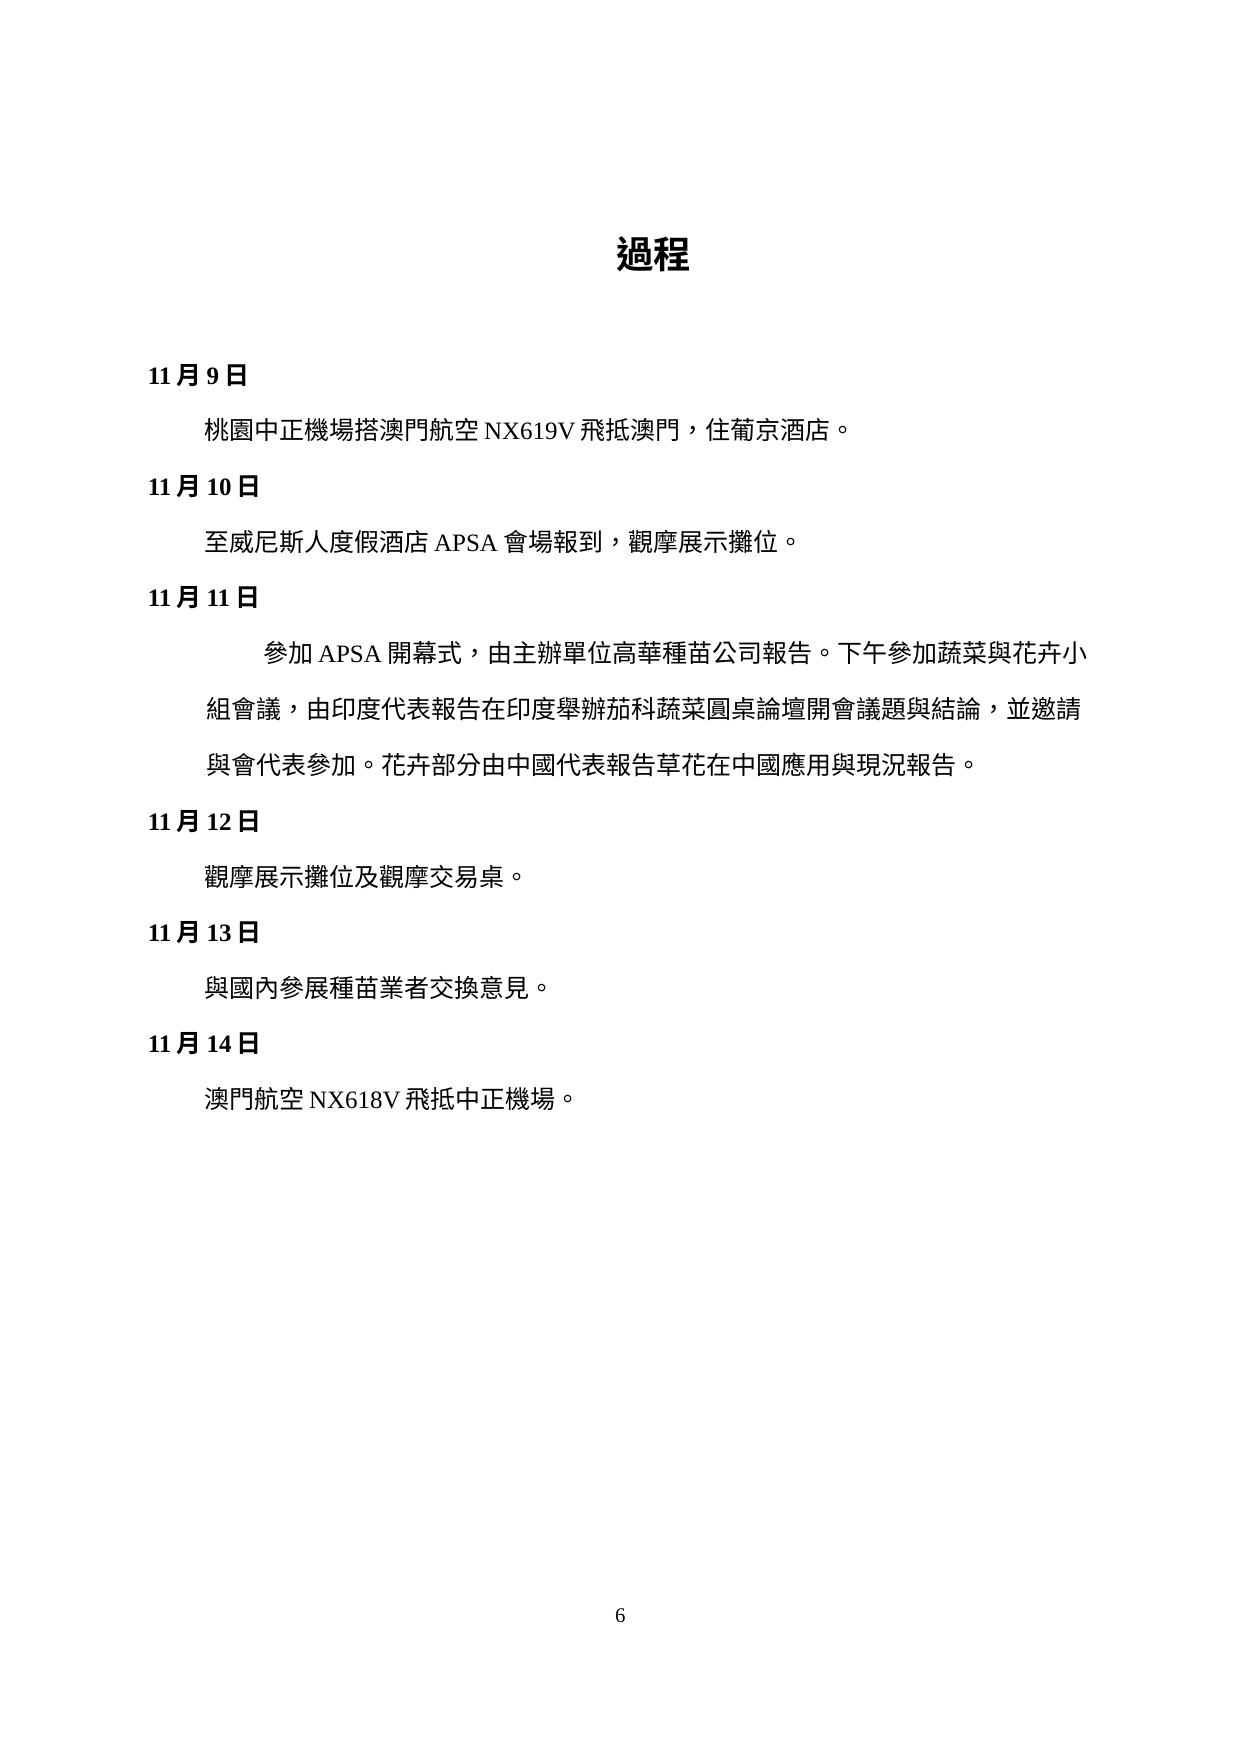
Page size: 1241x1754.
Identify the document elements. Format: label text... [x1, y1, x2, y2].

text 至威尼斯人度假酒店APSA會場報到，觀摩展示攤位。 [148, 521, 1092, 559]
text 11月10日 [148, 466, 1092, 503]
text 11月13日 [148, 912, 1092, 949]
text 桃園中正機場搭澳門航空NX619V飛抵澳門，住葡京酒店。 [148, 410, 1092, 448]
text 11月9日 [148, 354, 1092, 392]
text 過程 [148, 215, 1092, 290]
text 參加APSA開幕式，由主辦單位高華種苗公司報告。下午參加蔬菜與花卉小組會議，由印度代表報告在印度舉辦茄科蔬菜圓桌論壇開會議題與結論，並邀請與會代表參加。花卉部分由中國代表報告草花在中國應用與現況報告。 [207, 633, 1092, 783]
text 11月14日 [148, 1023, 1092, 1061]
text 澳門航空NX618V飛抵中正機場。 [148, 1079, 1092, 1116]
text 11月12日 [148, 801, 1092, 838]
text 11月11日 [148, 577, 1092, 614]
text 與國內參展種苗業者交換意見。 [148, 968, 1092, 1005]
text 觀摩展示攤位及觀摩交易桌。 [148, 856, 1092, 894]
